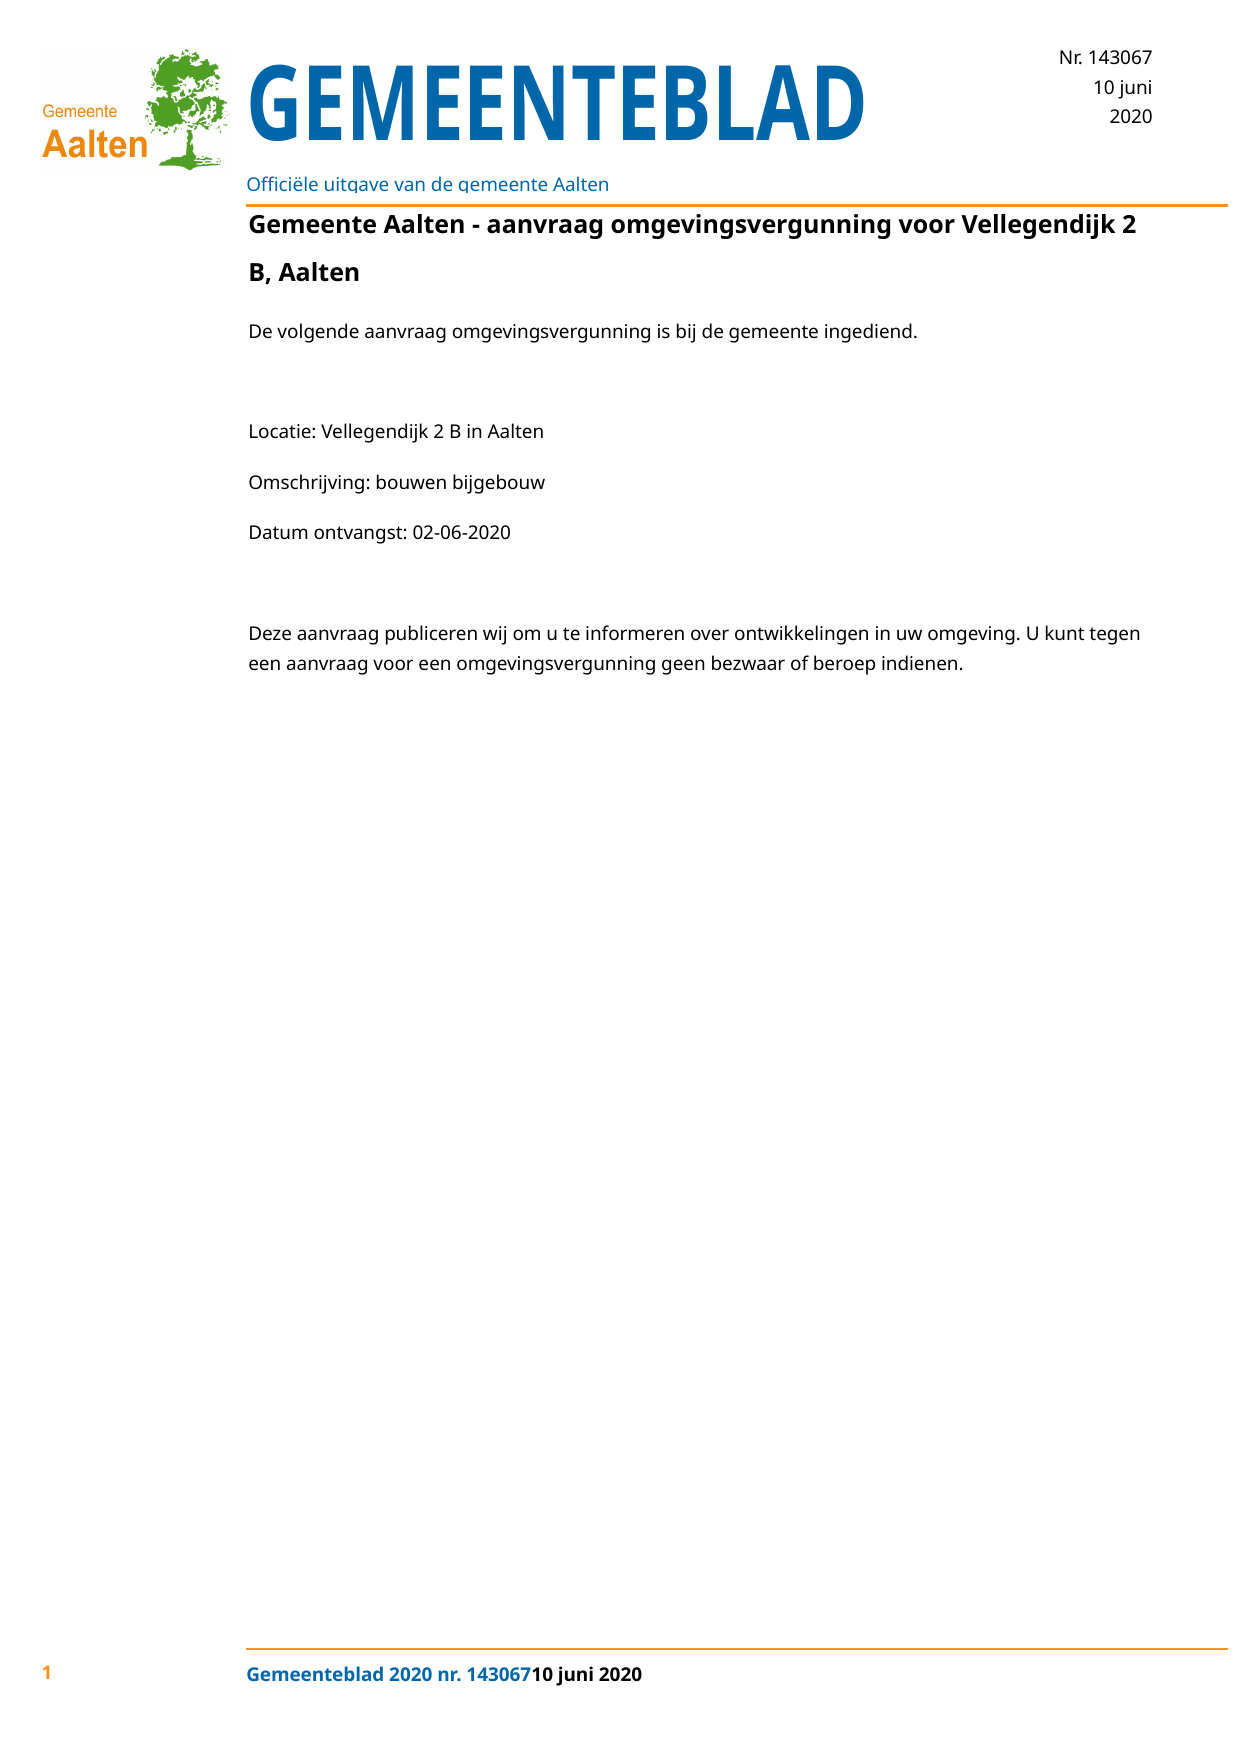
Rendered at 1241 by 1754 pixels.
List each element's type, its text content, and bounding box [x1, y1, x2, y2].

text Datum ontvangst: 02-06-2020 [248, 519, 1152, 545]
picture [41, 47, 231, 172]
text De volgende aanvraag omgevingsvergunning is bij de gemeente ingediend. [248, 318, 1152, 344]
text Locatie: Vellegendijk 2 B in Aalten [248, 419, 1152, 444]
text Omschrijving: bouwen bijgebouw [248, 469, 1152, 495]
text Deze aanvraag publiceren wij om u te informeren over ontwikkelingen in uw omgeving. U kunt tegen een aanvraag voor een omgevingsvergunning geen bezwaar of beroep indienen. [248, 620, 1152, 676]
text Gemeente Aalten - aanvraag omgevingsvergunning voor Vellegendijk 2 B, Aalten [248, 207, 1152, 288]
